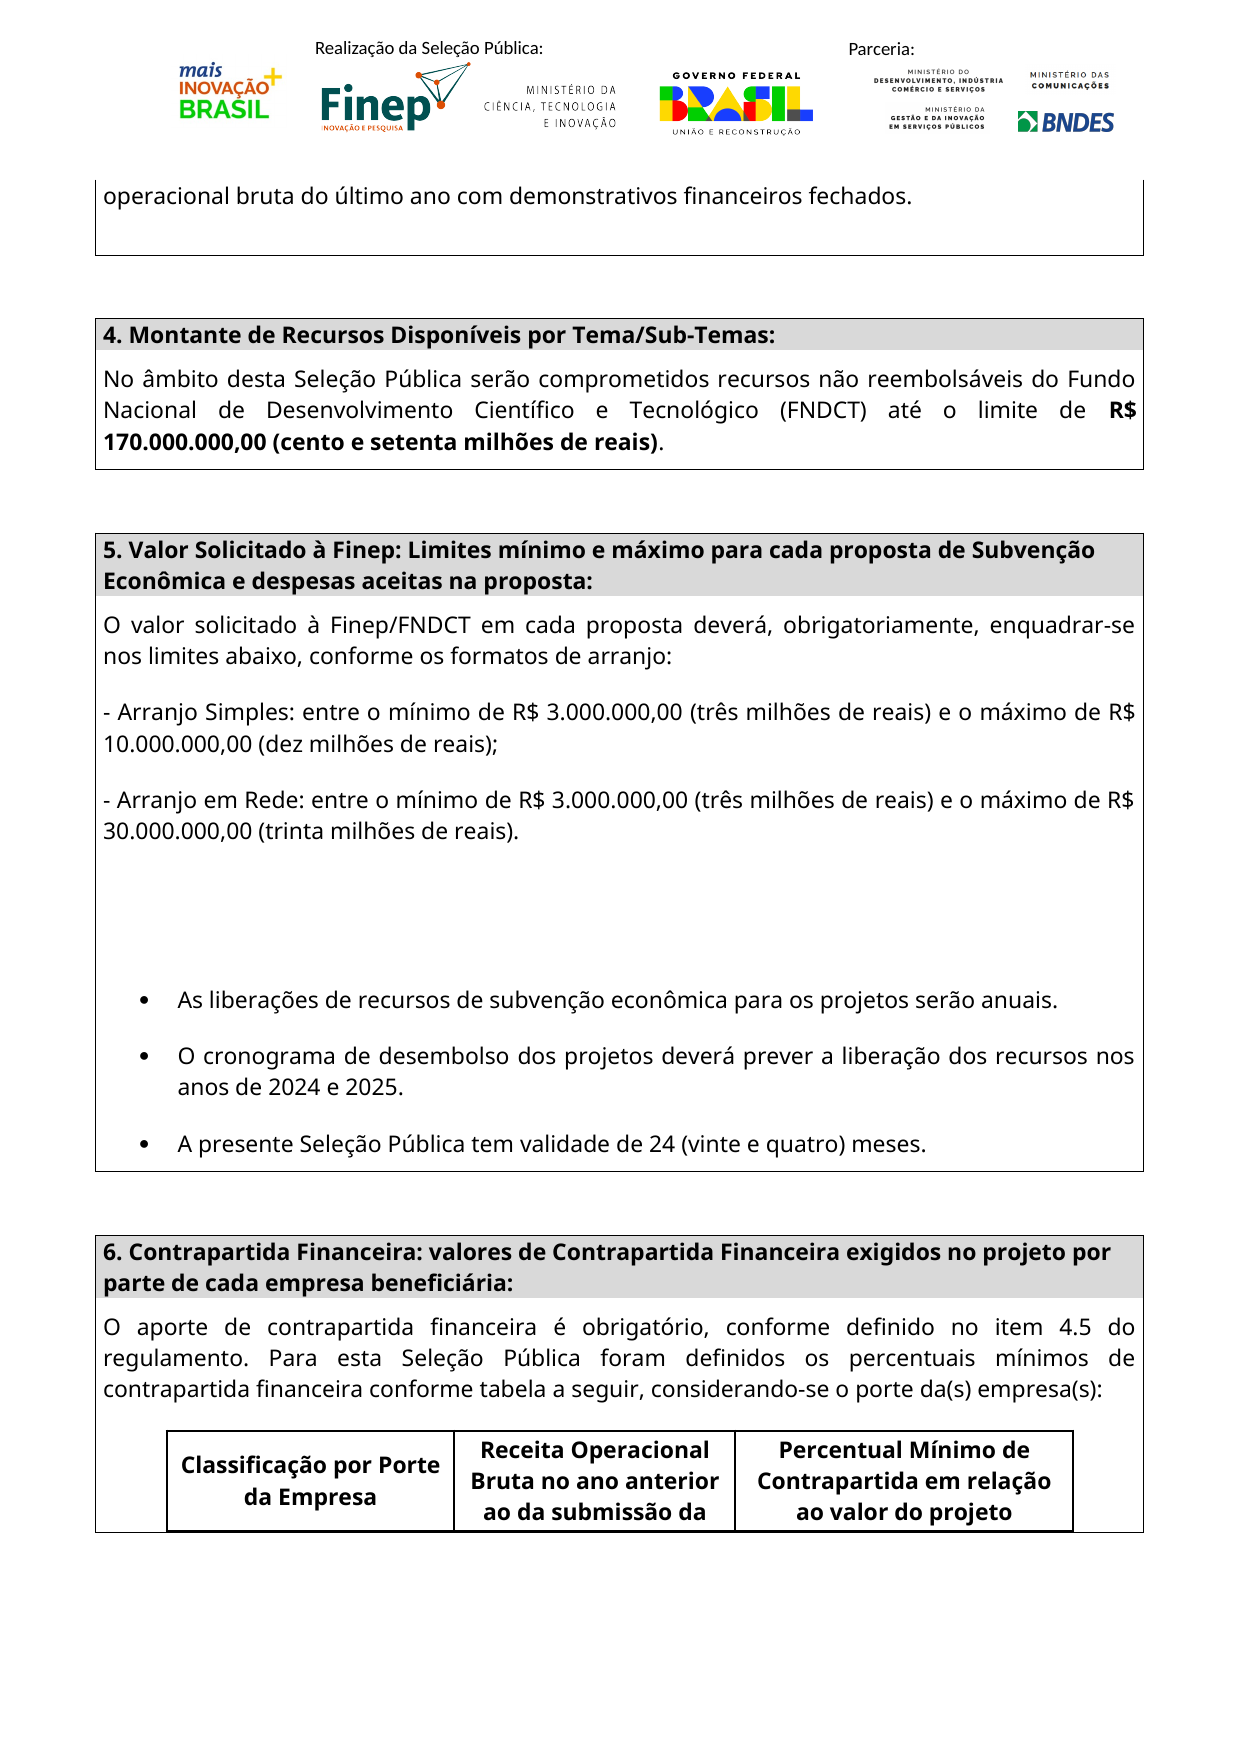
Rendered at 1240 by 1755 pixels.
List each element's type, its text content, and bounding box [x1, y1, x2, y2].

table_cell operacional bruta do último ano com demonstrativos financeiros fechados. [96, 180, 1143, 211]
table_cell O aporte de contrapartida financeira é obrigatório, conforme definido no item 4.5 do regulamento. Para esta Seleção Pública foram definidos os percentuais mínimos de contrapartida financeira conforme tabela a seguir, considerando-se o porte da(s) empresa(s): [96, 1298, 1143, 1532]
table_cell No âmbito desta Seleção Pública serão comprometidos recursos não reembolsáveis do Fundo Nacional de Desenvolvimento Científico e Tecnológico (FNDCT) até o limite de R$ 170.000.000,00 (cento e setenta milhões de reais). [96, 350, 1143, 469]
table_header Receita Operacional Bruta no ano anterior ao da submissão da [455, 1432, 734, 1529]
table_header 6. Contrapartida Financeira: valores de Contrapartida Financeira exigidos no projeto por parte de cada empresa beneficiária: [96, 1236, 1143, 1298]
table_header 4. Montante de Recursos Disponíveis por Tema/Sub-Temas: [96, 319, 1143, 350]
table_header 5. Valor Solicitado à Finep: Limites mínimo e máximo para cada proposta de Subvenção Econômica e despesas aceitas na proposta: [96, 534, 1143, 596]
table_cell [96, 211, 1143, 254]
table_header Percentual Mínimo de Contrapartida em relação ao valor do projeto [736, 1432, 1072, 1529]
table_header Classificação por Porte da Empresa [168, 1432, 453, 1529]
table_cell O valor solicitado à Finep/FNDCT em cada proposta deverá, obrigatoriamente, enquadrar-se nos limites abaixo, conforme os formatos de arranjo: - Arranjo Simples: entre o mínimo de R$ 3.000.000,00 (três milhões de reais) e o máximo de R$ 10.000.000,00 (dez milhões de reais); - Arranjo em Rede: entre o mínimo de R$ 3.000.000,00 (três milhões de reais) e o máximo de R$ 30.000.000,00 (trinta milhões de reais). As liberações de recursos de subvenção econômica para os projetos serão anuais. O cronograma de desembolso dos projetos deverá prever a liberação dos recursos nos anos de 2024 e 2025. A presente Seleção Pública tem validade de 24 (vinte e quatro) meses. [96, 596, 1143, 1171]
